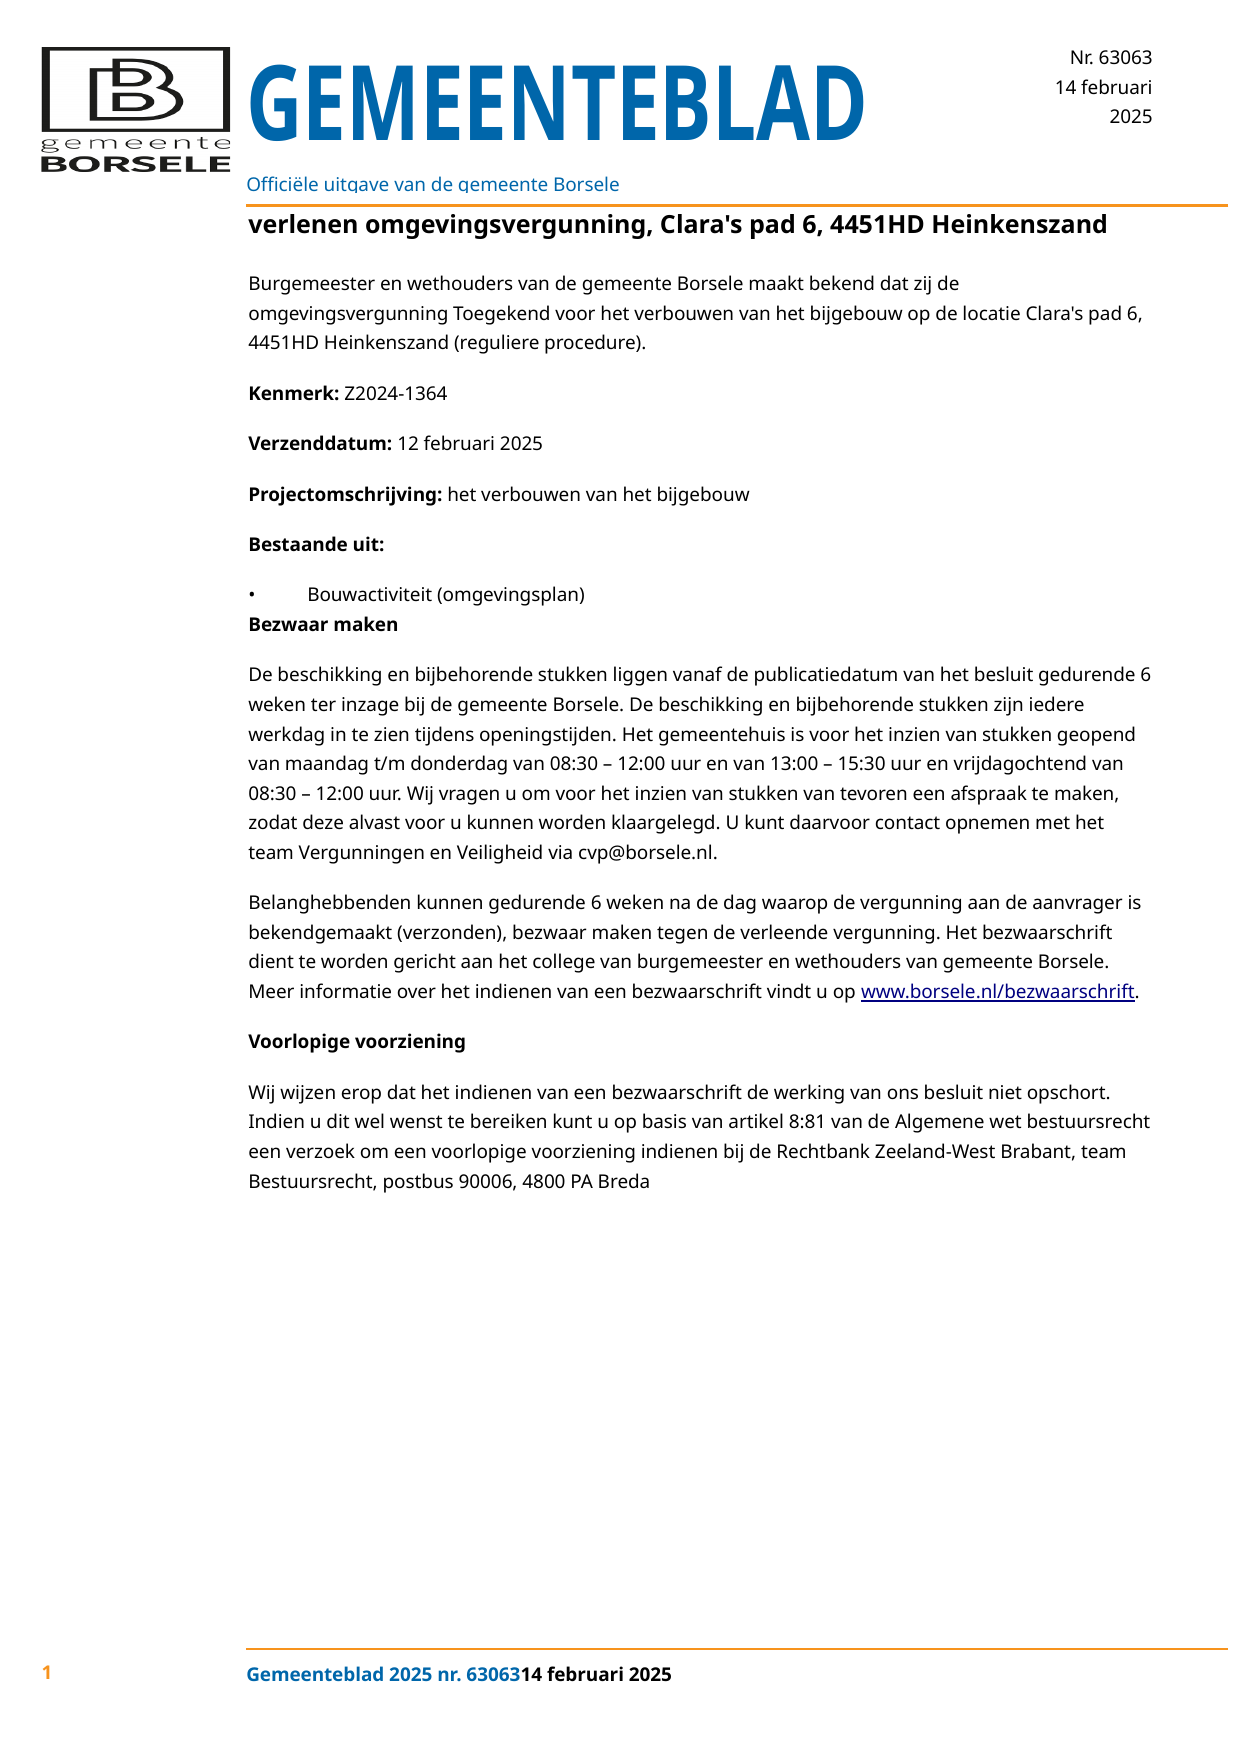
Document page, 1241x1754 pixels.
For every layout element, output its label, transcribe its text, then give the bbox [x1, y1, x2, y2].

text Kenmerk: Z2024-1364 [248, 380, 1152, 406]
text Verzenddatum: 12 februari 2025 [248, 430, 1152, 456]
text Wij wijzen erop dat het indienen van een bezwaarschrift de werking van ons besluit niet opschort. Indien u dit wel wenst te bereiken kunt u op basis van artikel 8:81 van de Algemene wet bestuursrecht een verzoek om een voorlopige voorziening indienen bij de Rechtbank Zeeland-West Brabant, team Bestuursrecht, postbus 90006, 4800 PA Breda [248, 1079, 1152, 1193]
text Bezwaar maken [248, 611, 1152, 637]
text Voorlopige voorziening [248, 1029, 1152, 1054]
text Burgemeester en wethouders van de gemeente Borsele maakt bekend dat zij de omgevingsvergunning Toegekend voor het verbouwen van het bijgebouw op de locatie Clara's pad 6, 4451HD Heinkenszand (reguliere procedure). [248, 270, 1152, 355]
text Belanghebbenden kunnen gedurende 6 weken na de dag waarop de vergunning aan de aanvrager is bekendgemaakt (verzonden), bezwaar maken tegen de verleende vergunning. Het bezwaarschrift dient te worden gericht aan het college van burgemeester en wethouders van gemeente Borsele. Meer informatie over het indienen van een bezwaarschrift vindt u op www.borsele.nl/bezwaarschrift. [248, 889, 1152, 1004]
text Projectomschrijving: het verbouwen van het bijgebouw [248, 481, 1152, 506]
text verlenen omgevingsvergunning, Clara's pad 6, 4451HD Heinkenszand [248, 207, 1152, 241]
text Bestaande uit: [248, 531, 1152, 557]
list Bouwactiviteit (omgevingsplan) [248, 582, 1152, 607]
picture [41, 47, 231, 172]
text De beschikking en bijbehorende stukken liggen vanaf de publicatiedatum van het besluit gedurende 6 weken ter inzage bij de gemeente Borsele. De beschikking en bijbehorende stukken zijn iedere werkdag in te zien tijdens openingstijden. Het gemeentehuis is voor het inzien van stukken geopend van maandag t/m donderdag van 08:30 – 12:00 uur en van 13:00 – 15:30 uur en vrijdagochtend van 08:30 – 12:00 uur. Wij vragen u om voor het inzien van stukken van tevoren een afspraak te maken, zodat deze alvast voor u kunnen worden klaargelegd. U kunt daarvoor contact opnemen met het team Vergunningen en Veiligheid via cvp@borsele.nl. [248, 662, 1152, 865]
